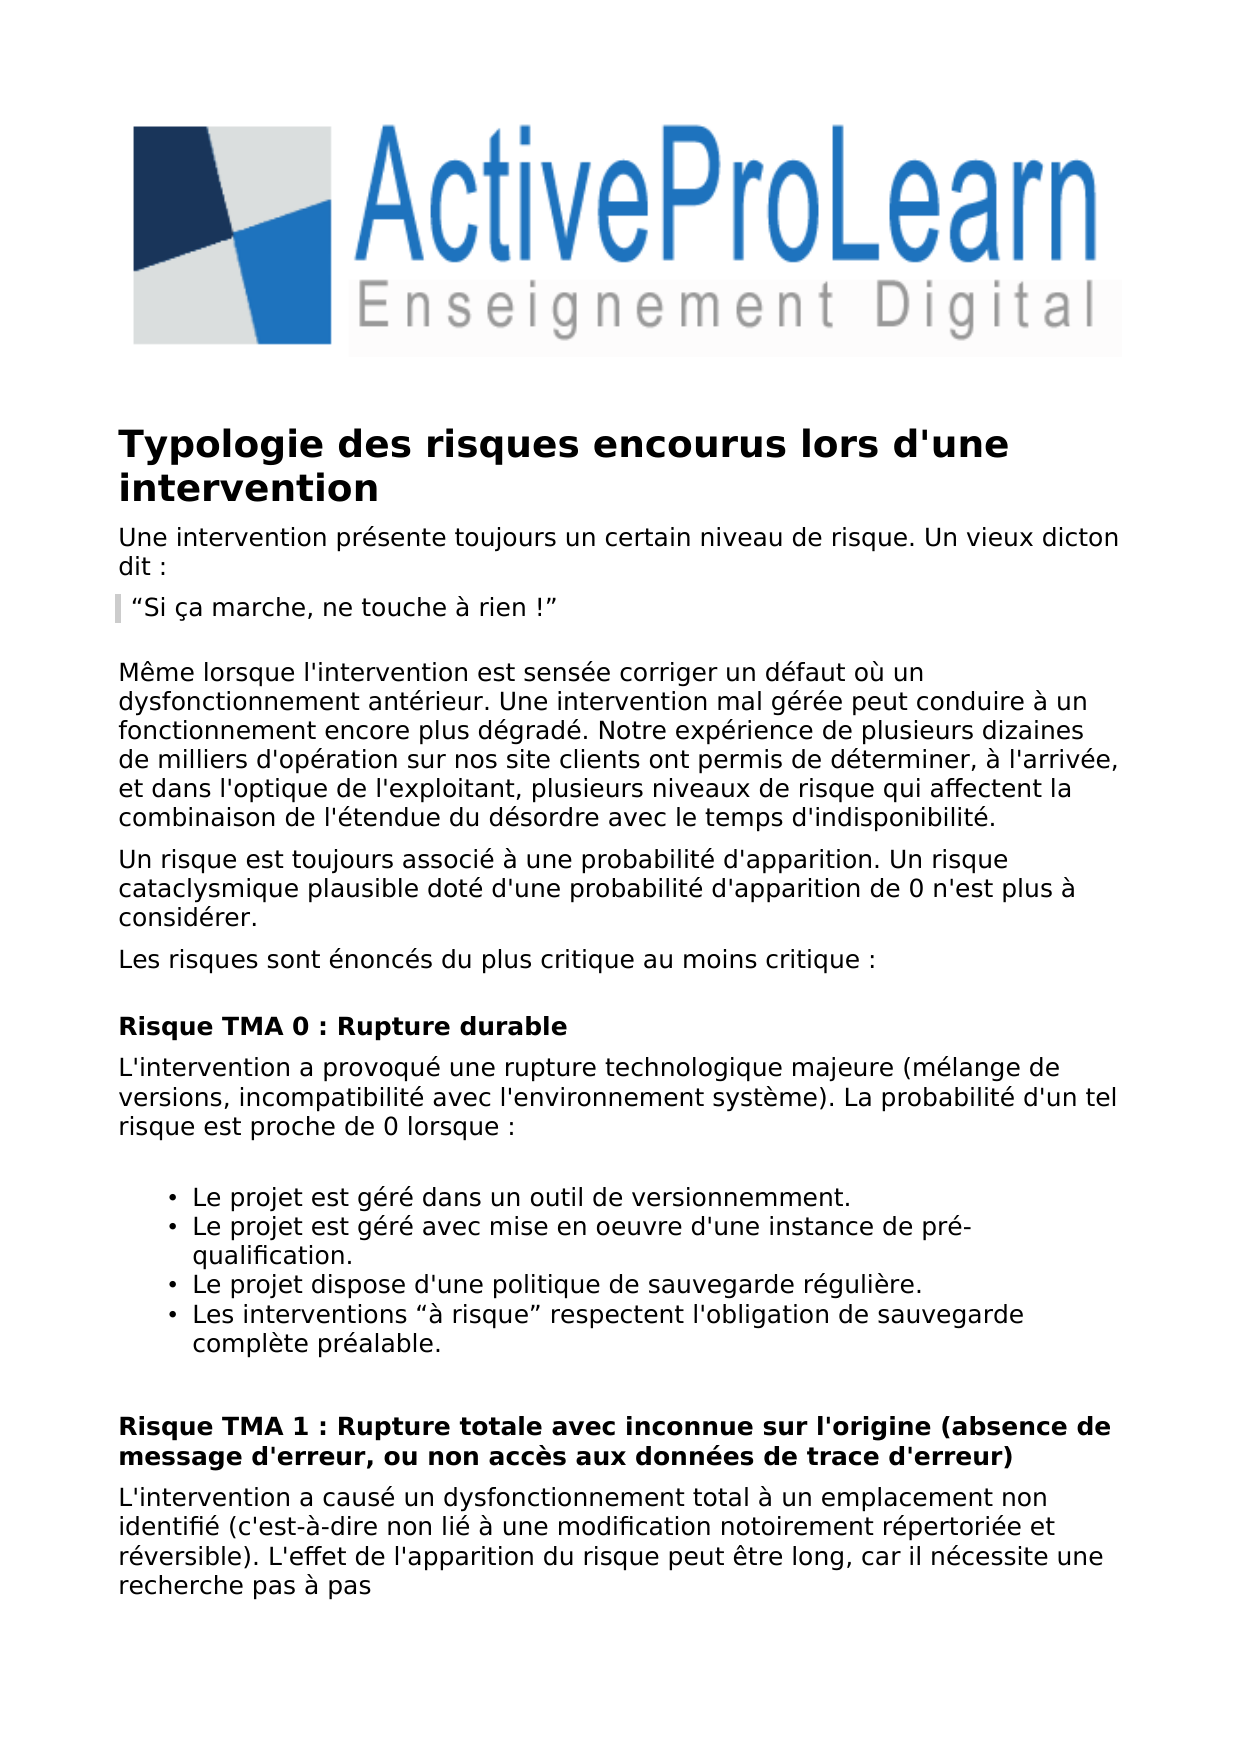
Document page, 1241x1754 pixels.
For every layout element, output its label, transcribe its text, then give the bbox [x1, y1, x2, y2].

text Les risques sont énoncés du plus critique au moins critique : [118, 945, 1122, 974]
subtitle Risque TMA 0 : Rupture durable [118, 1012, 1122, 1041]
text Un risque est toujours associé à une probabilité d'apparition. Un risque cataclysmique plausible doté d'une probabilité d'apparition de 0 n'est plus à considérer. [118, 845, 1122, 933]
subtitle Typologie des risques encourus lors d'une intervention [118, 423, 1122, 510]
list Le projet est géré dans un outil de versionnemment. [177, 1183, 1122, 1212]
table_header “Si ça marche, ne touche à rien !” [121, 594, 1122, 623]
picture [118, 118, 1123, 357]
text Une intervention présente toujours un certain niveau de risque. Un vieux dicton dit : [118, 523, 1122, 581]
list Le projet est géré avec mise en oeuvre d'une instance de pré-qualification. [177, 1212, 1122, 1271]
list Le projet dispose d'une politique de sauvegarde régulière. [177, 1271, 1122, 1300]
text Même lorsque l'intervention est sensée corriger un défaut où un dysfonctionnement antérieur. Une intervention mal gérée peut conduire à un fonctionnement encore plus dégradé. Notre expérience de plusieurs dizaines de milliers d'opération sur nos site clients ont permis de déterminer, à l'arrivée, et dans l'optique de l'exploitant, plusieurs niveaux de risque qui affectent la combinaison de l'étendue du désordre avec le temps d'indisponibilité. [118, 658, 1122, 833]
subtitle Risque TMA 1 : Rupture totale avec inconnue sur l'origine (absence de message d'erreur, ou non accès aux données de trace d'erreur) [118, 1413, 1122, 1471]
list Les interventions “à risque” respectent l'obligation de sauvegarde complète préalable. [177, 1300, 1122, 1358]
text L'intervention a causé un dysfonctionnement total à un emplacement non identifié (c'est-à-dire non lié à une modification notoirement répertoriée et réversible). L'effet de l'apparition du risque peut être long, car il nécessite une recherche pas à pas [118, 1483, 1122, 1600]
text L'intervention a provoqué une rupture technologique majeure (mélange de versions, incompatibilité avec l'environnement système). La probabilité d'un tel risque est proche de 0 lorsque : [118, 1054, 1122, 1141]
